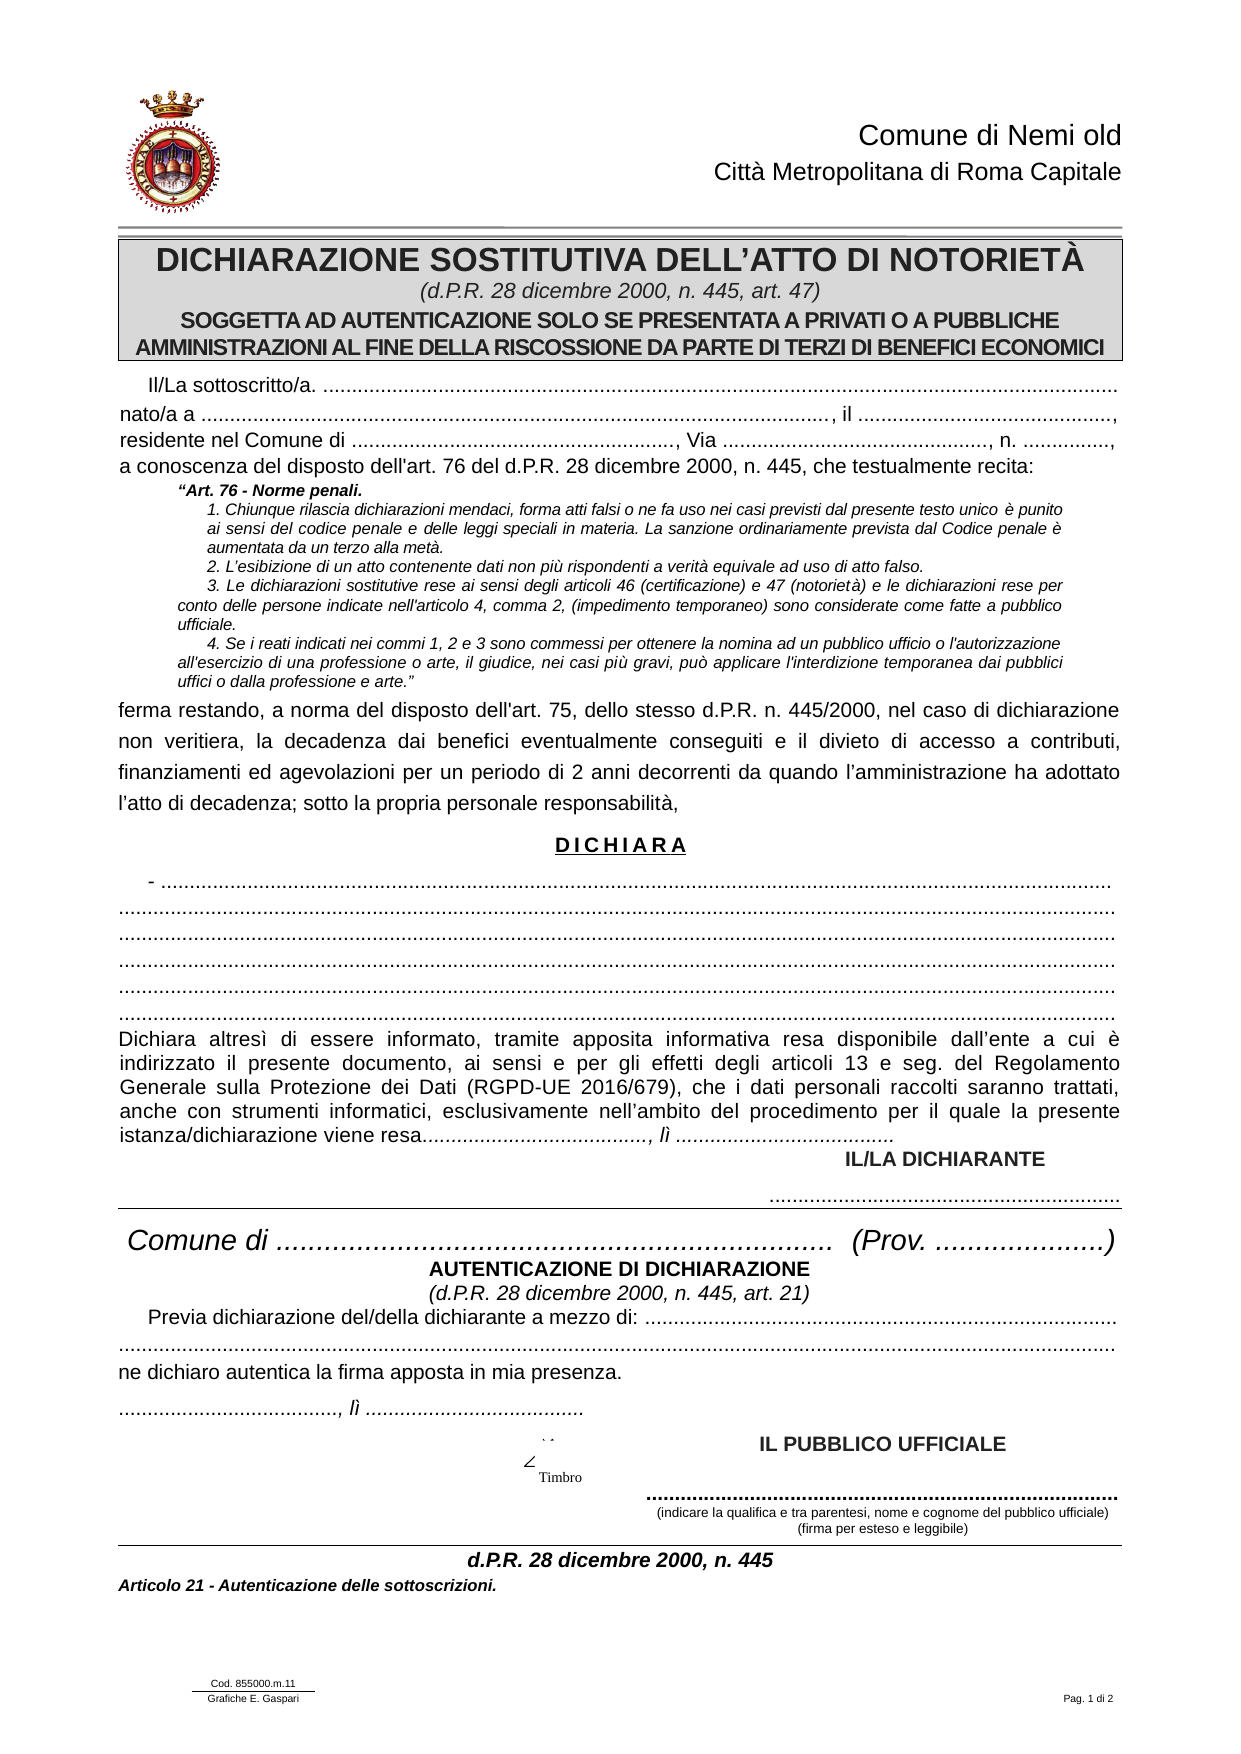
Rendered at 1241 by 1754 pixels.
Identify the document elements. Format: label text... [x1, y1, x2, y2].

text (firma per esteso e leggibile) [643, 1520, 1122, 1536]
text IL PUBBLICO UFFICIALE [643, 1432, 1122, 1456]
text ............................................................. [118, 1182, 1122, 1208]
text ............................................................................................................................................................................. [118, 895, 1122, 919]
text ............................................................................................................................................................................. [118, 948, 1122, 972]
text ne dichiaro autentica la firma apposta in mia presenza. [118, 1359, 1121, 1383]
text d.P.R. 28 dicembre 2000, n. 445 [118, 1546, 1122, 1572]
text DICHIARA [119, 833, 1122, 857]
text AUTENTICAZIONE DI DICHIARAZIONE [118, 1257, 1121, 1281]
text ............................................................................................................................................................................. [118, 974, 1122, 998]
text Articolo 21 - Autenticazione delle sottoscrizioni. [118, 1576, 1122, 1595]
text (d.P.R. 28 dicembre 2000, n. 445, art. 21) [118, 1281, 1121, 1304]
picture [122, 87, 224, 219]
text ............................................................................................................................................................................. [118, 1000, 1122, 1024]
text 1. Chiunque rilascia dichiarazioni mendaci, forma atti falsi o ne fa uso nei casi previsti dal presente testo unico è punito ai sensi del codice penale e delle leggi speciali in materia. La sanzione ordinariamente prevista dal Codice penale è aumentata da un terzo alla metà. [207, 499, 1063, 557]
text Comune di Nemi old [224, 118, 1122, 152]
text 2. L’esibizione di un atto contenente dati non più rispondenti a verità equivale ad uso di atto falso. [177, 557, 1063, 576]
text 3. Le dichiarazioni sostitutive rese ai sensi degli articoli 46 (certificazione) e 47 (notorietà) e le dichiarazioni rese per conto delle persone indicate nell'articolo 4, comma 2, (impedimento temporaneo) sono considerate come fatte a pubblico ufficiale. [177, 576, 1063, 634]
table_header DICHIARAZIONE SOSTITUTIVA DELL’ATTO DI NOTORIETÀ (d.P.R. 28 dicembre 2000, n. 445, art. 47) SOGGETTA AD AUTENTICAZIONE SOLO SE PRESENTATA A PRIVATI O A PUBBLICHE AMMINISTRAZIONI AL FINE DELLA RISCOSSIONE DA PARTE DI TERZI DI BENEFICI ECONOMICI [119, 240, 1122, 360]
text ............................................................................................................................................................................. [118, 1332, 1121, 1356]
text - ..................................................................................................................................................................... [148, 868, 1122, 892]
text 4. Se i reati indicati nei commi 1, 2 e 3 sono commessi per ottenere la nomina ad un pubblico ufficio o l'autorizzazione all'esercizio di una professione o arte, il giudice, nei casi più gravi, può applicare l'interdizione temporanea dai pubblici uffici o dalla professione e arte.” [177, 634, 1063, 691]
text “Art. 76 - Norme penali. [177, 480, 1063, 499]
text ............................................................................................................................................................................. [118, 921, 1122, 945]
text IL/LA DICHIARANTE [768, 1146, 1122, 1170]
text a conoscenza del disposto dell'art. 76 del d.P.R. 28 dicembre 2000, n. 445, che testualmente recita: [119, 454, 1122, 478]
text Città Metropolitana di Roma Capitale [224, 157, 1122, 185]
text Il/La sottoscritto/a. .......................................................................................................................................... [118, 373, 1122, 397]
text ......................................, lì ...................................... [118, 1396, 1122, 1420]
text .................................................................................. [643, 1481, 1122, 1505]
text (indicare la qualifica e tra parentesi, nome e cognome del pubblico ufficiale) [643, 1505, 1122, 1520]
text Comune di ..................................................................... (Prov. .....................) [120, 1223, 1122, 1257]
text nato/a a ............................................................................................................., il ............................................, [119, 401, 1122, 425]
text Dichiara altresì di essere informato, tramite apposita informativa resa disponibile dall’ente a cui è indirizzato il presente documento, ai sensi e per gli effetti degli articoli 13 e seg. del Regolamento Generale sulla Protezione dei Dati (RGPD-UE 2016/679), che i dati personali raccolti saranno trattati, anche con strumenti informatici, esclusivamente nell’ambito del procedimento per il quale la presente istanza/dichiarazione viene resa......................................., lì ...................................... [118, 1027, 1122, 1146]
text Previa dichiarazione del/della dichiarante a mezzo di: .................................................................................. [118, 1304, 1122, 1328]
text ferma restando, a norma del disposto dell'art. 75, dello stesso d.P.R. n. 445/2000, nel caso di dichiarazione non veritiera, la decadenza dai benefici eventualmente conseguiti e il divieto di accesso a contributi, finanziamenti ed agevolazioni per un periodo di 2 anni decorrenti da quando l’amministrazione ha adottato l’atto di decadenza; sotto la propria personale responsabilità, [118, 697, 1122, 815]
text residente nel Comune di ........................................................, Via .............................................., n. ..............., [119, 428, 1122, 452]
